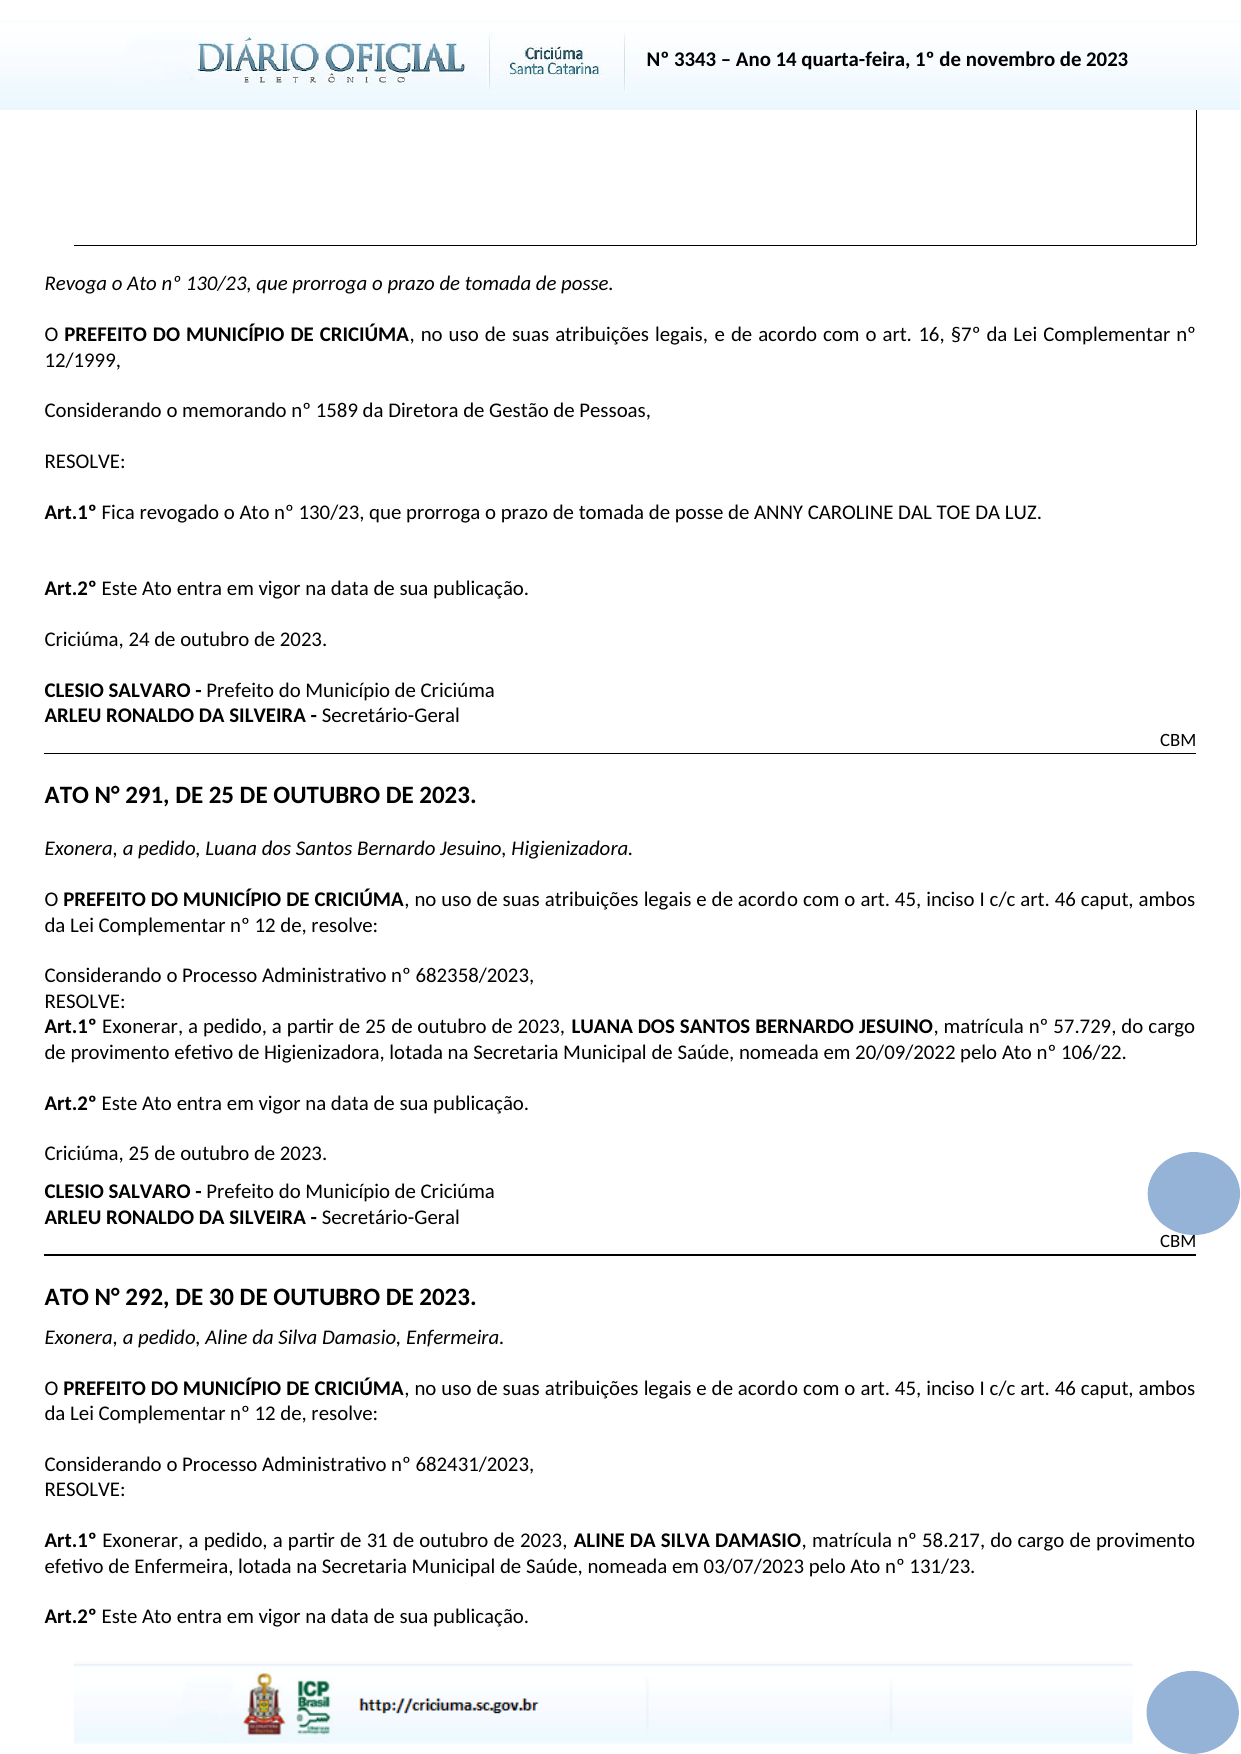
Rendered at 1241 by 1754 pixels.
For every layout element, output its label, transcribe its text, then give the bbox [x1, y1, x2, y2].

text Art.1º Exonerar, a pedido, a partir de 25 de outubro de 2023, LUANA DOS SANTOS BERNARDO JESUINO, matrícula nº 57.729, do cargo de provimento efetivo de Higienizadora, lotada na Secretaria Municipal de Saúde, nomeada em 20/09/2022 pelo Ato nº 106/22. [44, 1013, 1196, 1064]
text RESOLVE: [44, 1477, 1196, 1502]
text Criciúma, 24 de outubro de 2023. [44, 626, 1196, 652]
text Considerando o Processo Administrativo nº 682431/2023, [44, 1451, 1196, 1477]
text ARLEU RONALDO DA SILVEIRA - Secretário-Geral [44, 1204, 1168, 1229]
text CBM [44, 1229, 1196, 1254]
text Considerando o Processo Administrativo nº 682358/2023, [44, 963, 1196, 988]
text Art.2º Este Ato entra em vigor na data de sua publicação. [44, 576, 1196, 601]
text Exonera, a pedido, Aline da Silva Damasio, Enfermeira. [44, 1324, 1196, 1349]
text CBM [44, 728, 1196, 753]
text Art.1º Fica revogado o Ato nº 130/23, que prorroga o prazo de tomada de posse de ANNY CAROLINE DAL TOE DA LUZ. [44, 499, 1196, 525]
text Art.2º Este Ato entra em vigor na data de sua publicação. [44, 1090, 1196, 1115]
text Considerando o memorando nº 1589 da Diretora de Gestão de Pessoas, [44, 398, 1196, 423]
text O PREFEITO DO MUNICÍPIO DE CRICIÚMA, no uso de suas atribuições legais, e de acordo com o art. 16, §7º da Lei Complementar nº 12/1999, [44, 321, 1196, 372]
text CLESIO SALVARO - Prefeito do Município de Criciúma [44, 677, 1196, 703]
text O PREFEITO DO MUNICÍPIO DE CRICIÚMA, no uso de suas atribuições legais e de acordo com o art. 45, inciso I c/c art. 46 caput, ambos da Lei Complementar nº 12 de, resolve: [44, 1375, 1196, 1426]
text ARLEU RONALDO DA SILVEIRA - Secretário-Geral [44, 703, 1196, 728]
text Revoga o Ato nº 130/23, que prorroga o prazo de tomada de posse. [44, 271, 1196, 296]
text ATO N° 291, DE 25 DE OUTUBRO DE 2023. [44, 779, 1196, 810]
text Criciúma, 25 de outubro de 2023. [44, 1141, 1196, 1166]
text CLESIO SALVARO - Prefeito do Município de Criciúma [44, 1179, 1150, 1204]
text O PREFEITO DO MUNICÍPIO DE CRICIÚMA, no uso de suas atribuições legais e de acordo com o art. 45, inciso I c/c art. 46 caput, ambos da Lei Complementar nº 12 de, resolve: [44, 886, 1196, 937]
text RESOLVE: [44, 988, 1196, 1013]
text RESOLVE: [44, 448, 1196, 474]
text Art.1º Exonerar, a pedido, a partir de 31 de outubro de 2023, ALINE DA SILVA DAMASIO, matrícula nº 58.217, do cargo de provimento efetivo de Enfermeira, lotada na Secretaria Municipal de Saúde, nomeada em 03/07/2023 pelo Ato nº 131/23. [44, 1527, 1196, 1578]
text Exonera, a pedido, Luana dos Santos Bernardo Jesuino, Higienizadora. [44, 836, 1196, 861]
text Art.2º Este Ato entra em vigor na data de sua publicação. [44, 1604, 1196, 1629]
text ATO N° 292, DE 30 DE OUTUBRO DE 2023. [44, 1281, 1196, 1311]
